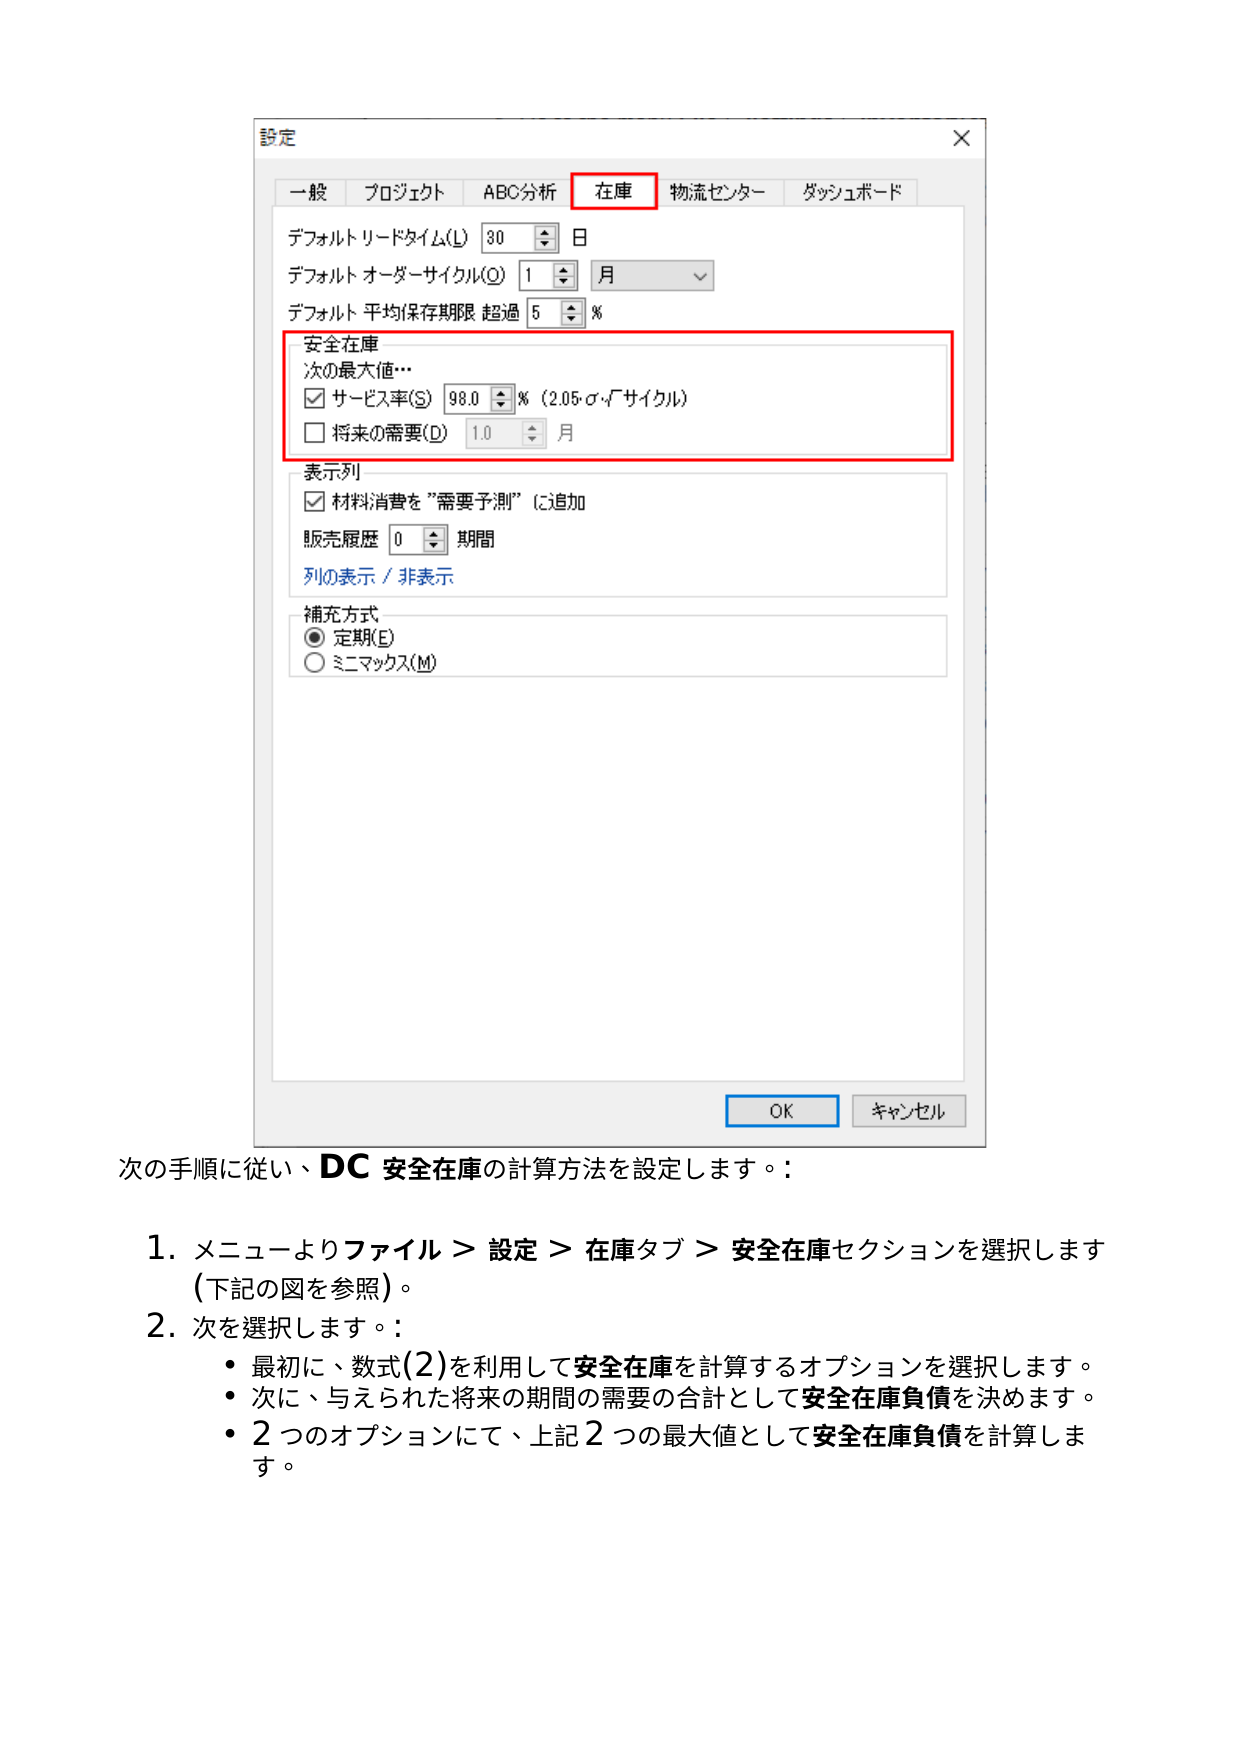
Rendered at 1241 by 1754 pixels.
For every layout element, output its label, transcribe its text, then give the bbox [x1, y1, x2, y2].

list メニューよりファイル > 設定 > 在庫タブ > 安全在庫セクションを選択します (下記の図を参照)。 [177, 1229, 1122, 1306]
list 次に、与えられた将来の期間の需要の合計として安全在庫負債を決めます。 [236, 1384, 1122, 1414]
list 最初に、数式(2)を利用して安全在庫を計算するオプションを選択します。 [236, 1345, 1122, 1384]
picture [253, 118, 987, 1148]
list 次を選択します。: [177, 1306, 1122, 1345]
list 2つのオプションにて、上記2つの最大値として安全在庫負債を計算します。 [236, 1414, 1122, 1482]
text 次の手順に従い、DC 安全在庫の計算方法を設定します。: [118, 737, 1122, 1187]
